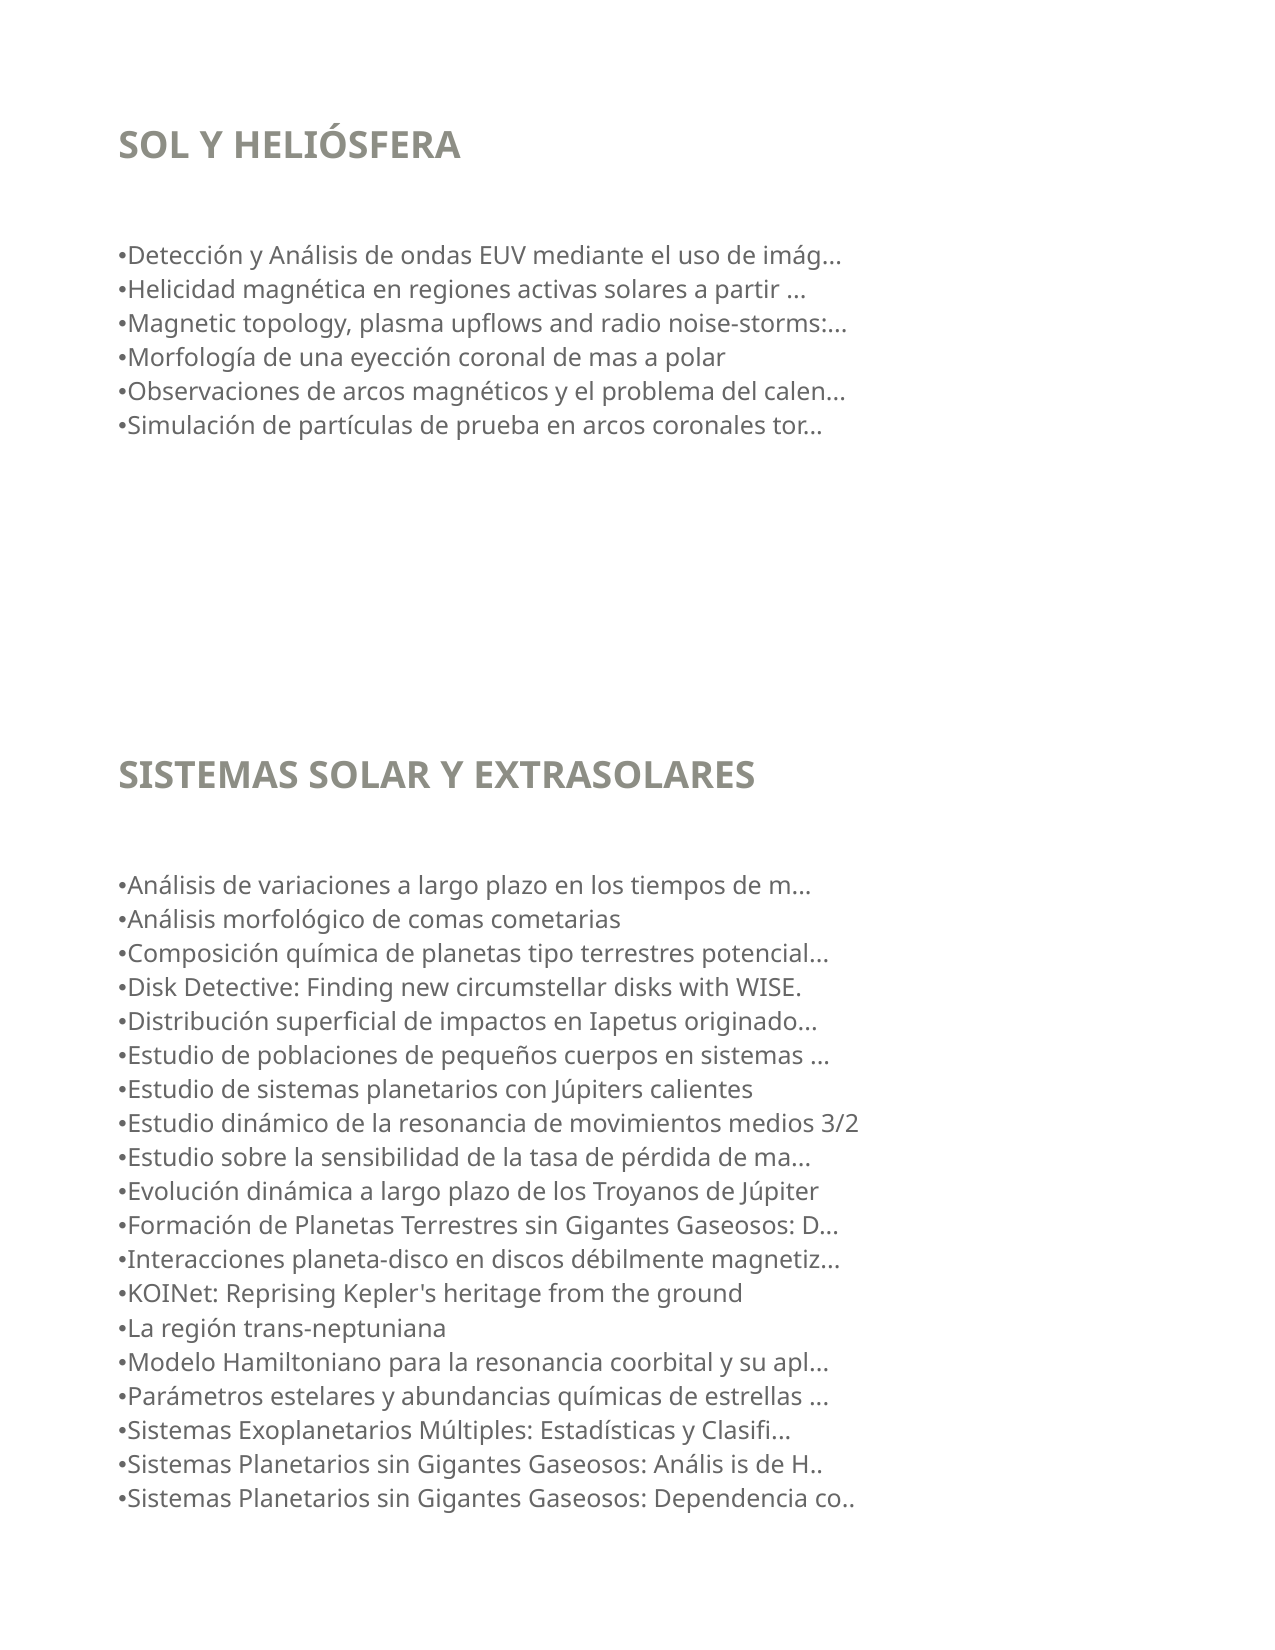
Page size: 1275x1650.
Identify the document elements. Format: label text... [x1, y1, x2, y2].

list Sistemas Planetarios sin Gigantes Gaseosos: Dependencia co.. [118, 1481, 1157, 1514]
list Detección y Análisis de ondas EUV mediante el uso de imág... [118, 237, 1157, 271]
list Magnetic topology, plasma upflows and radio noise-storms:... [118, 305, 1157, 339]
list Disk Detective: Finding new circumstellar disks with WISE. [118, 969, 1157, 1004]
list Interacciones planeta-disco en discos débilmente magnetiz... [118, 1242, 1157, 1276]
list Evolución dinámica a largo plazo de los Troyanos de Júpiter [118, 1174, 1157, 1208]
list Estudio sobre la sensibilidad de la tasa de pérdida de ma... [118, 1140, 1157, 1174]
list KOINet: Reprising Kepler's heritage from the ground [118, 1276, 1157, 1310]
list Estudio dinámico de la resonancia de movimientos medios 3/2 [118, 1106, 1157, 1140]
list La región trans-neptuniana [118, 1310, 1157, 1344]
list Composición química de planetas tipo terrestres potencial... [118, 936, 1157, 969]
list Modelo Hamiltoniano para la resonancia coorbital y su apl... [118, 1344, 1157, 1378]
subtitle SOL Y HELIÓSFERA [118, 118, 1157, 169]
list Simulación de partículas de prueba en arcos coronales tor... [118, 408, 1157, 442]
list Formación de Planetas Terrestres sin Gigantes Gaseosos: D... [118, 1208, 1157, 1242]
list Estudio de sistemas planetarios con Júpiters calientes [118, 1072, 1157, 1106]
list Distribución superficial de impactos en Iapetus originado... [118, 1004, 1157, 1038]
list Helicidad magnética en regiones activas solares a partir ... [118, 271, 1157, 305]
list Sistemas Planetarios sin Gigantes Gaseosos: Anális is de H.. [118, 1446, 1157, 1481]
list Análisis de variaciones a largo plazo en los tiempos de m... [118, 867, 1157, 901]
subtitle SISTEMAS SOLAR Y EXTRASOLARES [118, 748, 1157, 799]
list Estudio de poblaciones de pequeños cuerpos en sistemas ... [118, 1038, 1157, 1072]
list Morfología de una eyección coronal de mas a polar [118, 339, 1157, 373]
list Análisis morfológico de comas cometarias [118, 901, 1157, 936]
list Observaciones de arcos magnéticos y el problema del calen... [118, 373, 1157, 408]
list Parámetros estelares y abundancias químicas de estrellas ... [118, 1378, 1157, 1412]
list Sistemas Exoplanetarios Múltiples: Estadísticas y Clasifi... [118, 1412, 1157, 1446]
